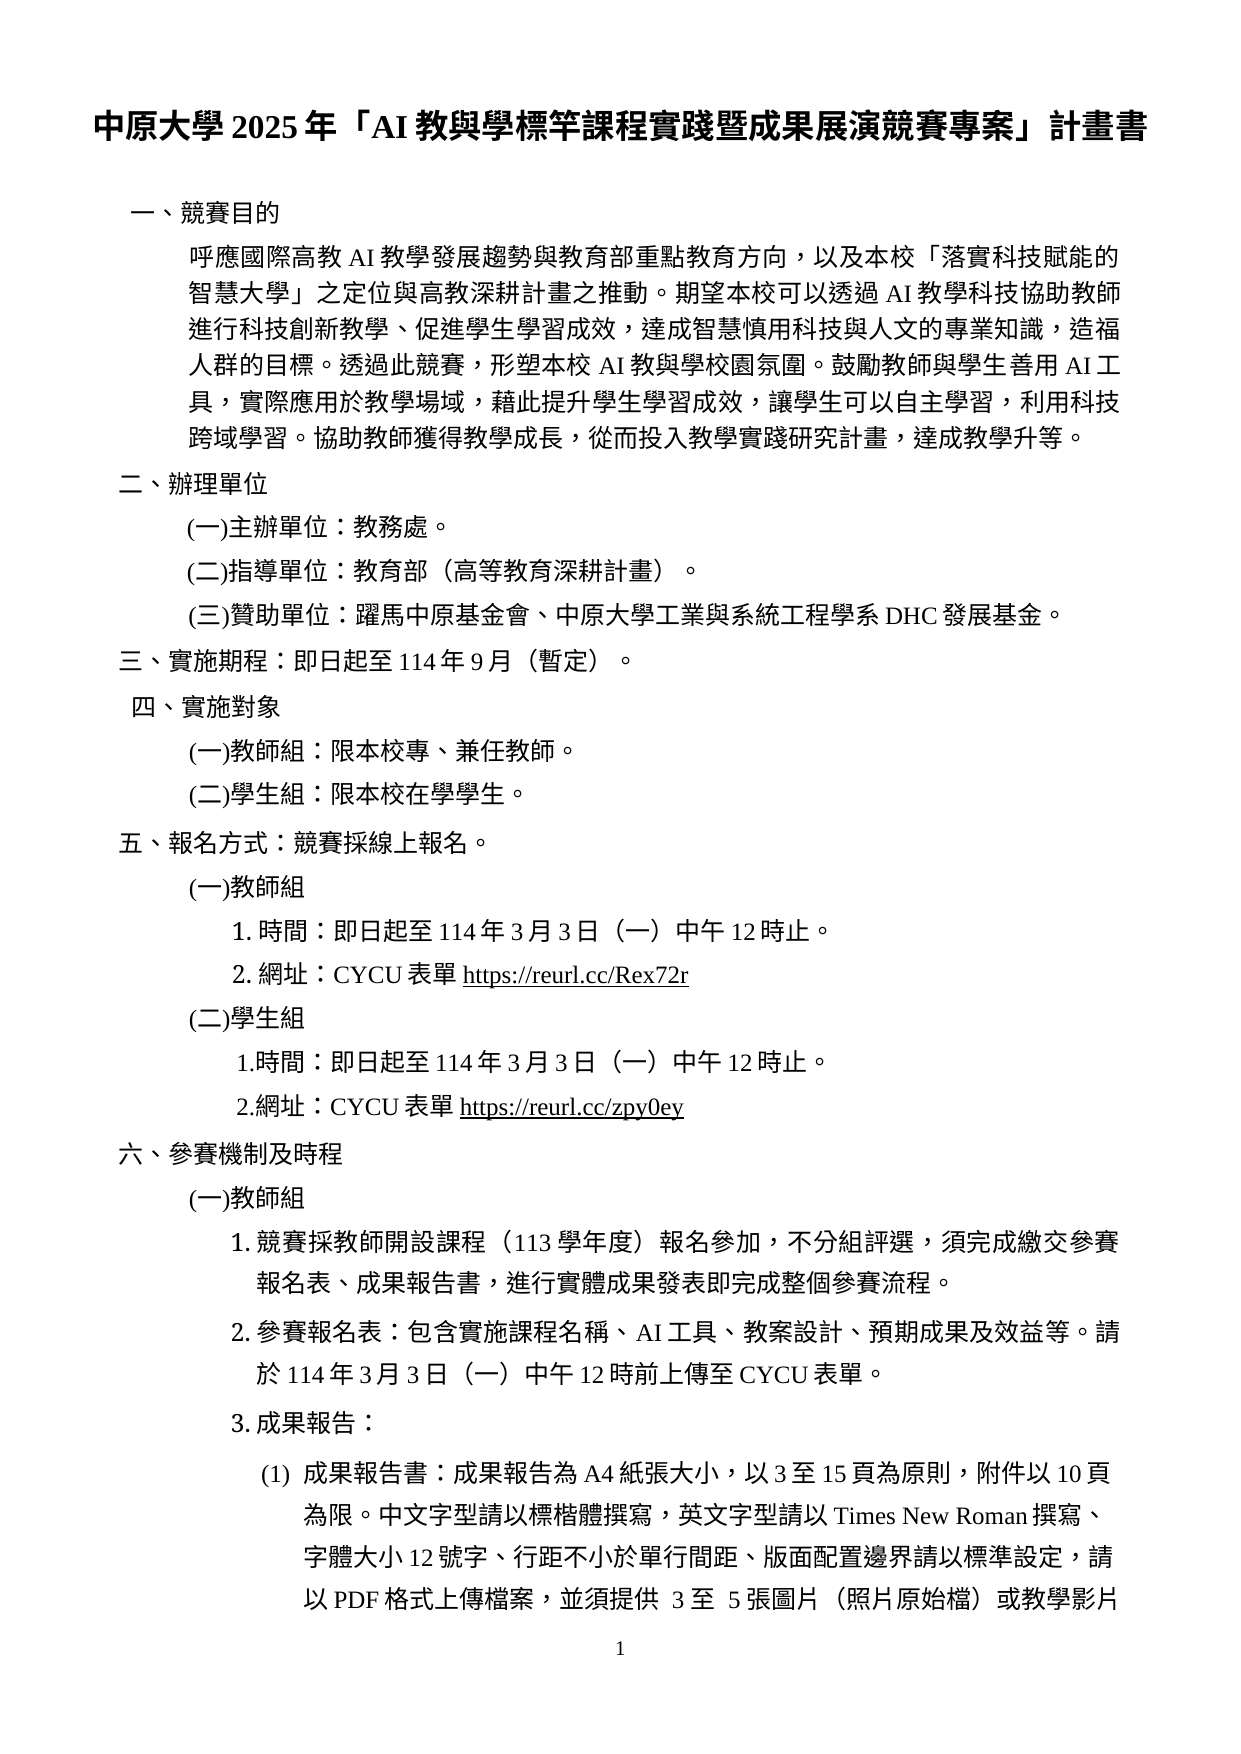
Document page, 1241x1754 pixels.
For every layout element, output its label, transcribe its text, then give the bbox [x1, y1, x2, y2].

text (三)贊助單位：躍馬中原基金會、中原大學工業與系統工程學系DHC發展基金。 [188, 596, 1121, 632]
text (一)教師組 [188, 867, 1122, 903]
text (二)學生組：限本校在學學生。 [188, 775, 1122, 811]
list 參賽報名表：包含實施課程名稱、AI工具、教案設計、預期成果及效益等。請於114年3月3日（一）中午12時前上傳至CYCU表單。 [230, 1313, 1122, 1391]
list 成果報告書：成果報告為A4紙張大小，以3至15頁為原則，附件以10頁為限。中文字型請以標楷體撰寫，英文字型請以Times New Roman撰寫、字體大小12號字、行距不小於單行間距、版面配置邊界請以標準設定，請以PDF格式上傳檔案，並須提供 3 至 5 張圖片（照片原始檔）或教學影片連結。 [261, 1453, 1122, 1615]
text (二)指導單位：教育部（高等教育深耕計畫）。 [187, 552, 1121, 588]
text (一)教師組 [188, 1179, 1122, 1215]
list 競賽採教師開設課程（113學年度）報名參加，不分組評選，須完成繳交參賽報名表、成果報告書，進行實體成果發表即完成整個參賽流程。 [230, 1222, 1122, 1300]
subtitle 三、實施期程：即日起至114年9月（暫定）。 [118, 641, 1122, 678]
text 呼應國際高教AI教學發展趨勢與教育部重點教育方向，以及本校「落實科技賦能的智慧大學」之定位與高教深耕計畫之推動。期望本校可以透過AI教學科技協助教師進行科技創新教學、促進學生學習成效，達成智慧慎用科技與人文的專業知識，造福人群的目標。透過此競賽，形塑本校AI教與學校園氛圍。鼓勵教師與學生善用AI工具，實際應用於教學場域，藉此提升學生學習成效，讓學生可以自主學習，利用科技跨域學習。協助教師獲得教學成長，從而投入教學實踐研究計畫，達成教學升等。 [188, 237, 1122, 454]
subtitle 二、辦理單位 [118, 464, 1122, 500]
list 時間：即日起至114年3月3日（一）中午12時止。 [232, 911, 1121, 947]
text (一)主辦單位：教務處。 [187, 508, 1121, 544]
text 2.網址：CYCU表單https://reurl.cc/zpy0ey [236, 1087, 1122, 1123]
subtitle 一、競賽目的 [130, 193, 1122, 230]
list 成果報告： [230, 1404, 1104, 1440]
subtitle 六、參賽機制及時程 [118, 1135, 1122, 1171]
subtitle 四、實施對象 [131, 687, 1122, 723]
text 1.時間：即日起至114年3月3日（一）中午12時止。 [236, 1043, 1121, 1079]
subtitle 五、報名方式：競賽採線上報名。 [118, 823, 1122, 860]
list 網址：CYCU表單https://reurl.cc/Rex72r [232, 955, 1121, 991]
text (二)學生組 [188, 999, 1122, 1035]
text (一)教師組：限本校專、兼任教師。 [188, 731, 1122, 767]
subtitle 中原大學2025年「AI教與學標竿課程實踐暨成果展演競賽專案」計畫書 [89, 100, 1151, 148]
